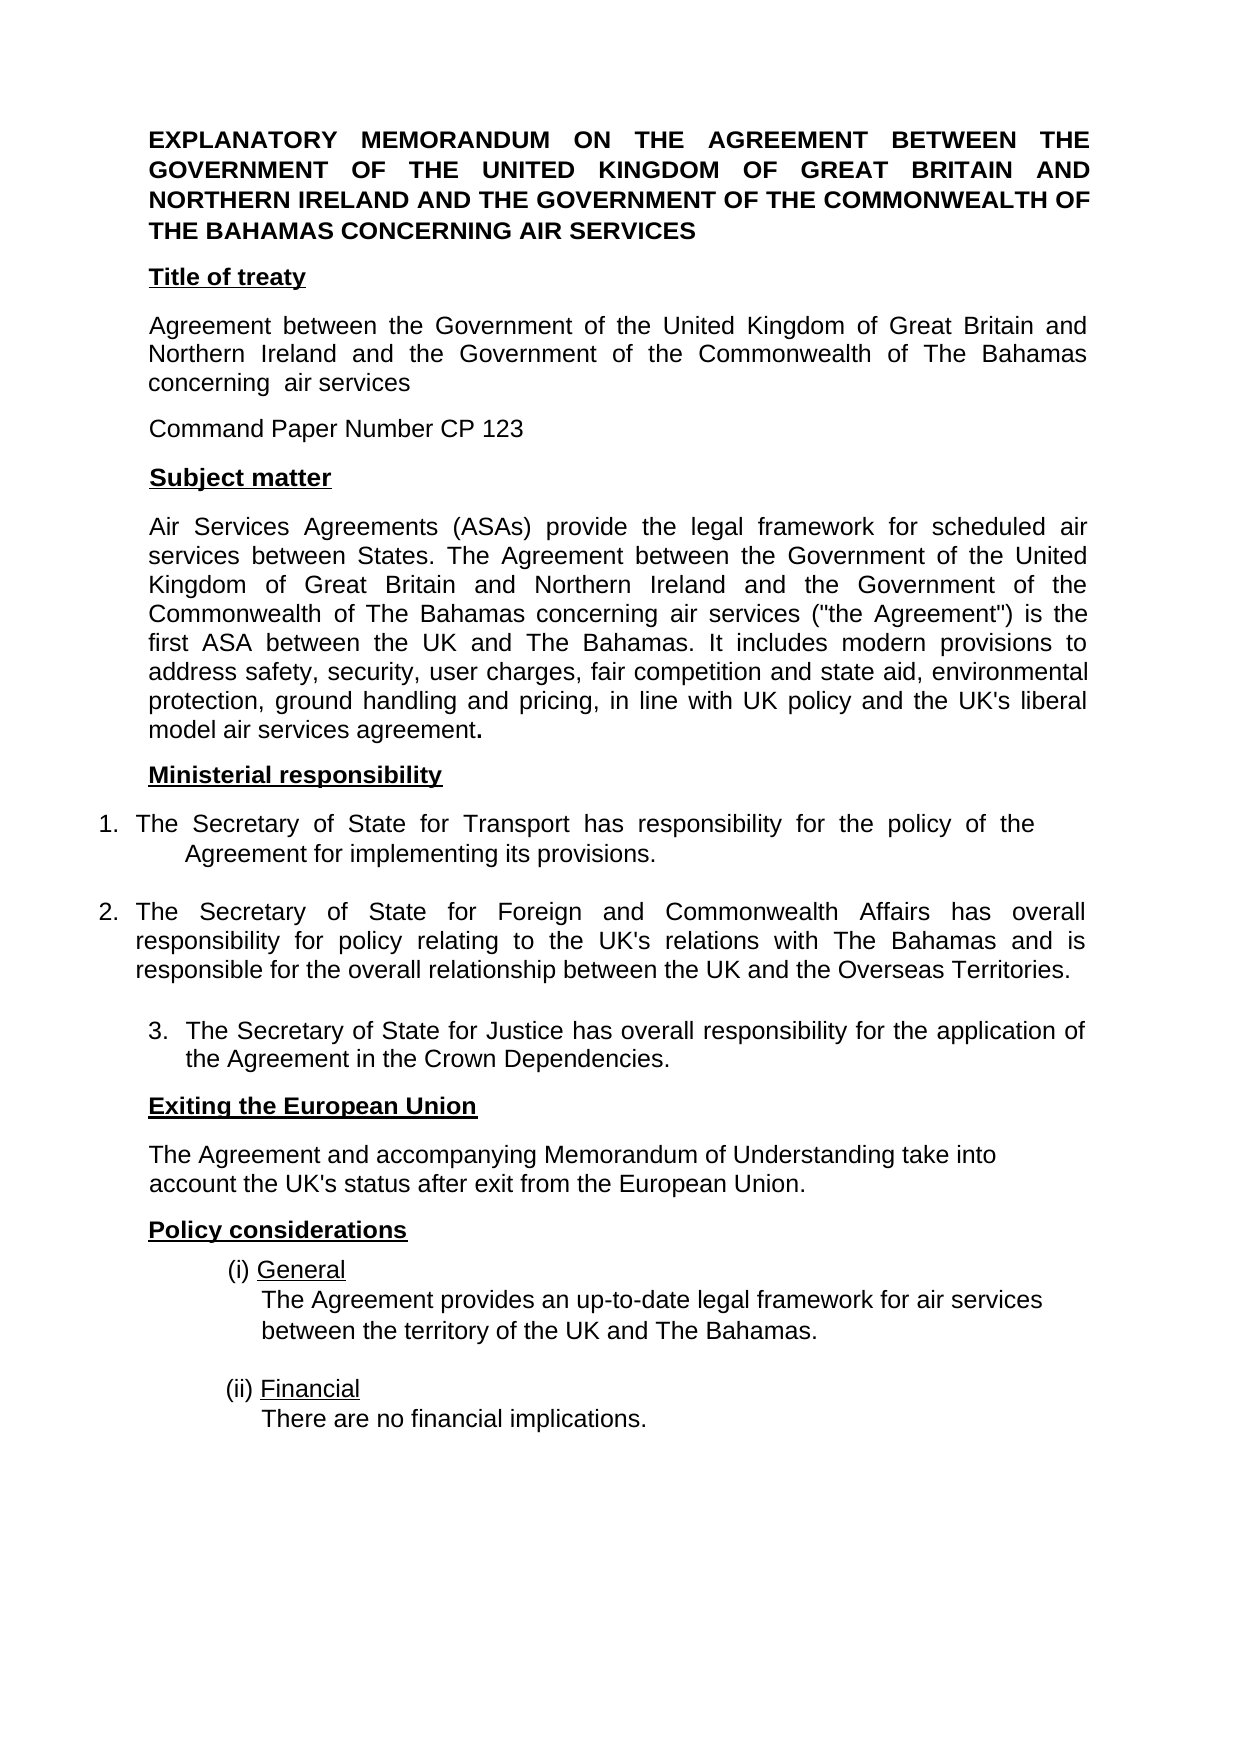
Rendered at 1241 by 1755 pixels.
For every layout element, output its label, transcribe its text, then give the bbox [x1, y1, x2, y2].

text The Agreement and accompanying Memorandum of Understanding take into account the UK's status after exit from the European Union. [148, 1140, 1083, 1198]
text There are no financial implications. [261, 1404, 1241, 1433]
text Ministerial responsibility [148, 761, 1241, 789]
list The Secretary of State for Foreign and Commonwealth Affairs has overall responsibility for policy relating to the UK's relations with The Bahamas and is responsible for the overall relationship between the UK and the Overseas Territories. [98, 897, 1088, 983]
text EXPLANATORY MEMORANDUM ON THE AGREEMENT BETWEEN THE GOVERNMENT OF THE UNITED KINGDOM OF GREAT BRITAIN AND NORTHERN IRELAND AND THE GOVERNMENT OF THE COMMONWEALTH OF THE BAHAMAS CONCERNING AIR SERVICES [148, 126, 1091, 244]
text The Agreement provides an up-to-date legal framework for air services [261, 1285, 1241, 1314]
text (ii) Financial [184, 1373, 401, 1402]
text (i) General [184, 1255, 388, 1284]
list Agreement for implementing its provisions. [184, 839, 706, 868]
text between the territory of the UK and The Bahamas. [261, 1316, 1241, 1345]
list The Secretary of State for Justice has overall responsibility for the application of the Agreement in the Crown Dependencies. [148, 1016, 1087, 1073]
text Subject matter [149, 463, 1241, 492]
text Policy considerations [148, 1216, 1241, 1243]
text Title of treaty [148, 263, 1241, 290]
text Exiting the European Union [148, 1092, 1241, 1120]
text Command Paper Number CP 123 [149, 414, 1241, 443]
text Air Services Agreements (ASAs) provide the legal framework for scheduled air services between States. The Agreement between the Government of the United Kingdom of Great Britain and Northern Ireland and the Government of the Commonwealth of The Bahamas concerning air services ("the Agreement") is the first ASA between the UK and The Bahamas. It includes modern provisions to address safety, security, user charges, fair competition and state aid, environmental protection, ground handling and pricing, in line with UK policy and the UK's liberal model air services agreement. [148, 512, 1089, 744]
text Agreement between the Government of the United Kingdom of Great Britain and Northern Ireland and the Government of the Commonwealth of The Bahamas concerning air services [148, 311, 1089, 397]
list The Secretary of State for Transport has responsibility for the policy of the [98, 809, 1241, 838]
